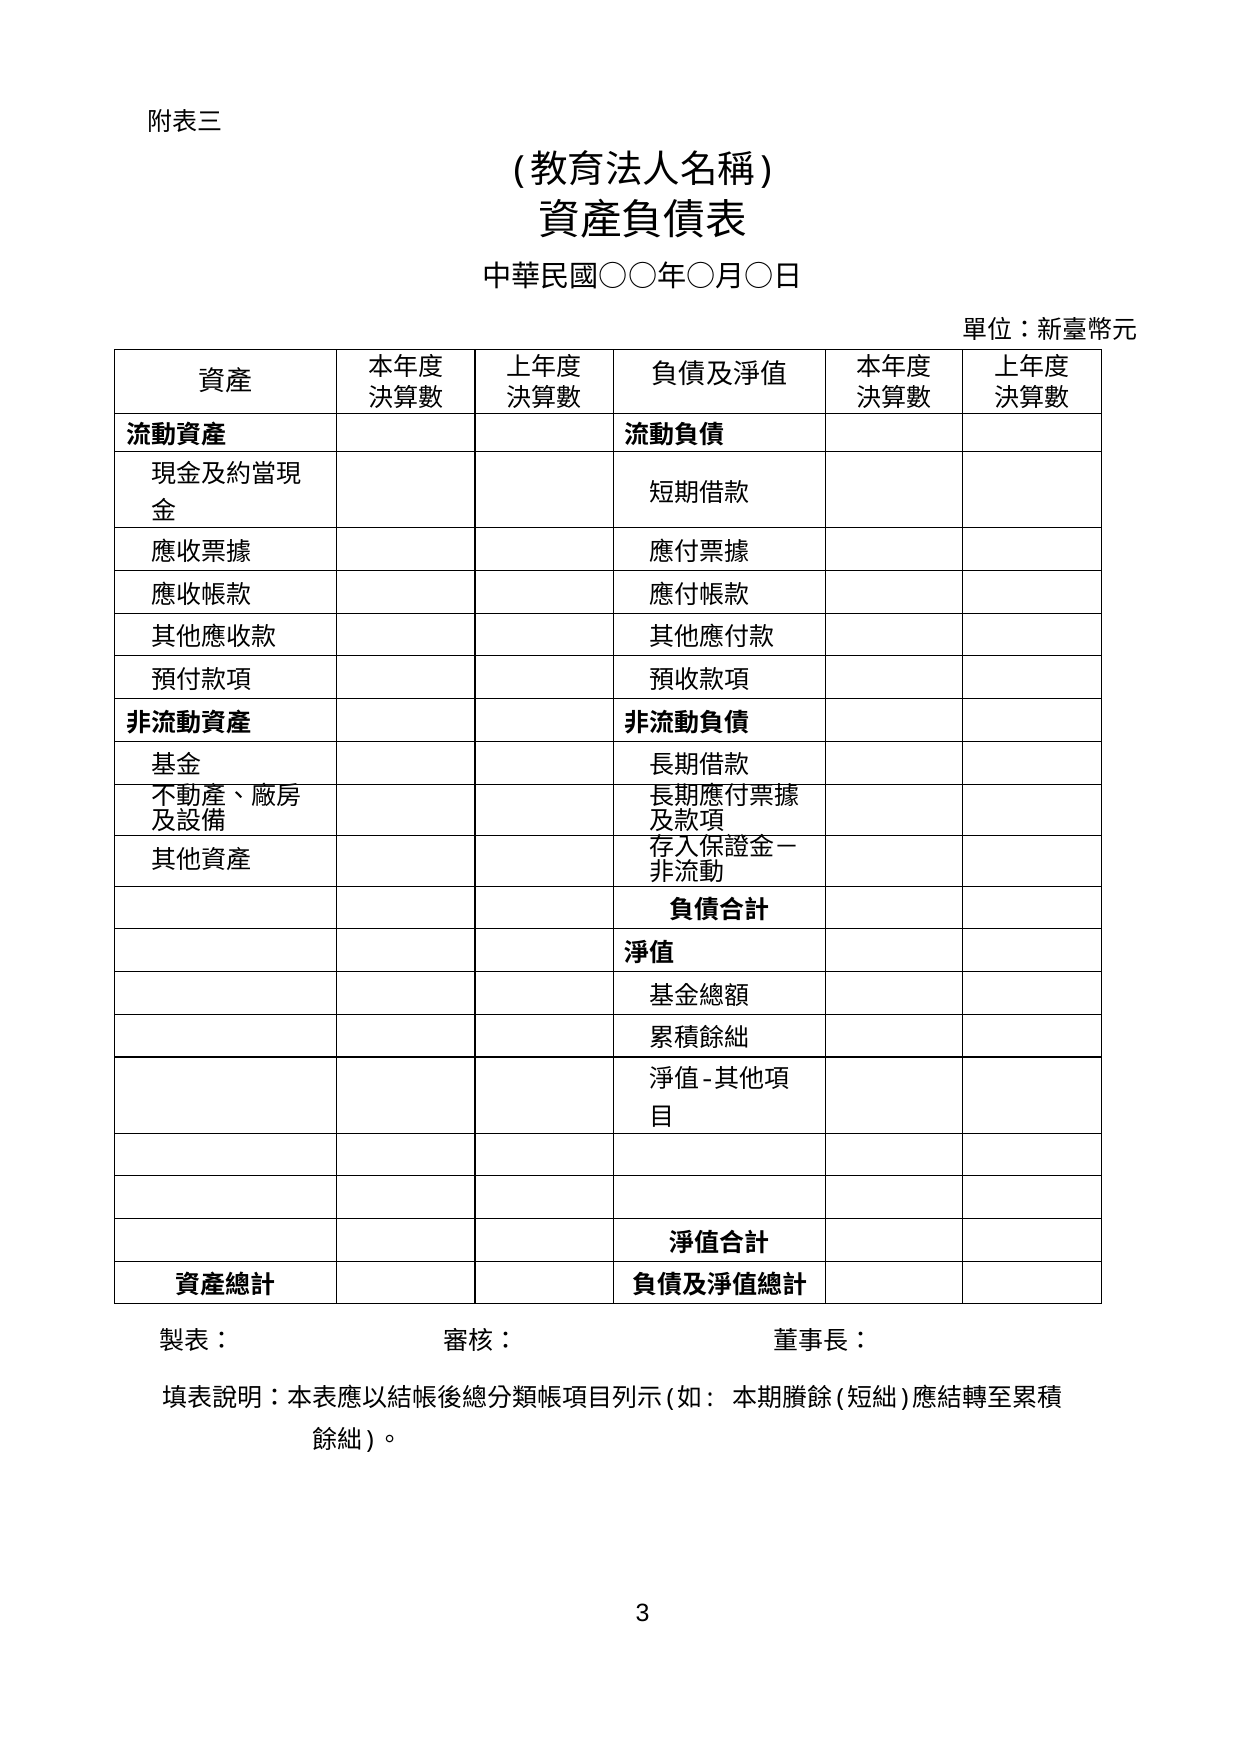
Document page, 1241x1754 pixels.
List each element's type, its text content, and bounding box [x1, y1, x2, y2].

text 餘絀)。 [163, 1415, 1137, 1457]
table_cell [337, 1176, 474, 1218]
table_cell [337, 1262, 474, 1303]
text 填表說明：本表應以結帳後總分類帳項目列示(如: 本期賸餘(短絀)應結轉至累積 [162, 1373, 1137, 1415]
table_cell [963, 452, 1101, 527]
table_cell [963, 887, 1101, 928]
table_cell [826, 929, 962, 971]
table_cell 基金總額 [614, 972, 825, 1014]
table_cell [115, 1219, 336, 1261]
table_cell 長期借款 [614, 742, 825, 783]
table_cell [115, 887, 336, 928]
table_cell [115, 1058, 336, 1132]
table_cell [963, 785, 1101, 834]
table_cell [476, 887, 613, 928]
table_cell 淨值-其他項目 [614, 1058, 825, 1132]
table_cell [963, 742, 1101, 783]
table_cell 資產總計 [115, 1262, 336, 1303]
table_cell [476, 528, 613, 570]
table_cell [337, 1058, 474, 1132]
table_cell [476, 742, 613, 783]
table_cell [963, 414, 1101, 451]
table_cell [963, 1176, 1101, 1218]
table_cell [476, 972, 613, 1014]
table_cell [476, 452, 613, 527]
table_cell 長期應付票據及款項 [614, 785, 825, 834]
table_cell [963, 836, 1101, 886]
table_cell [476, 614, 613, 655]
table_cell [476, 1134, 613, 1175]
table_cell 現金及約當現金 [115, 452, 336, 527]
table_cell [337, 972, 474, 1014]
table_cell [826, 614, 962, 655]
table_cell 基金 [115, 742, 336, 783]
table_cell 淨值合計 [614, 1219, 825, 1261]
table_cell [826, 1134, 962, 1175]
table_cell [476, 785, 613, 834]
table_cell [337, 699, 474, 741]
table_cell [963, 1134, 1101, 1175]
text 附表三 [148, 89, 1137, 141]
table_cell [826, 414, 962, 451]
table_header 本年度 決算數 [826, 350, 962, 413]
table_cell [963, 571, 1101, 613]
table_cell [476, 1015, 613, 1056]
table_cell [337, 528, 474, 570]
table_cell [115, 929, 336, 971]
table_cell [337, 452, 474, 527]
table_cell [476, 1058, 613, 1132]
table_cell [826, 972, 962, 1014]
table_header 上年度 決算數 [963, 350, 1101, 413]
table_cell [963, 1219, 1101, 1261]
table_cell 非流動負債 [614, 699, 825, 741]
table_cell 負債及淨值總計 [614, 1262, 825, 1303]
table_cell [826, 742, 962, 783]
table_cell [826, 656, 962, 698]
table_cell [826, 785, 962, 834]
table_cell [826, 1058, 962, 1132]
table_cell [337, 1134, 474, 1175]
table_header 負債及淨值 [614, 350, 825, 413]
table_cell [826, 887, 962, 928]
table_cell [337, 785, 474, 834]
table_cell 應付帳款 [614, 571, 825, 613]
table_cell 短期借款 [614, 452, 825, 527]
table_cell 應收帳款 [115, 571, 336, 613]
table_cell [476, 414, 613, 451]
table_cell 存入保證金－非流動 [614, 836, 825, 886]
table_cell [963, 1015, 1101, 1056]
table_cell 預收款項 [614, 656, 825, 698]
text 製表： 審核： 董事長： [159, 1304, 1137, 1361]
table_cell [337, 614, 474, 655]
table_cell [963, 1058, 1101, 1132]
table_header 上年度 決算數 [476, 350, 613, 413]
table_cell 負債合計 [614, 887, 825, 928]
table_cell [115, 1015, 336, 1056]
table_cell [476, 1176, 613, 1218]
table_cell [963, 929, 1101, 971]
table_cell [337, 414, 474, 451]
table_cell 預付款項 [115, 656, 336, 698]
table_cell [476, 571, 613, 613]
table_cell [476, 836, 613, 886]
text 中華民國○○年○月○日 [148, 245, 1137, 297]
table_header 本年度 決算數 [337, 350, 474, 413]
table_cell [476, 1262, 613, 1303]
table_cell [826, 699, 962, 741]
table_cell [963, 972, 1101, 1014]
table_cell [963, 699, 1101, 741]
table_cell [963, 614, 1101, 655]
table_cell 非流動資產 [115, 699, 336, 741]
table_cell [476, 699, 613, 741]
table_cell [826, 452, 962, 527]
table_cell 累積餘絀 [614, 1015, 825, 1056]
table_cell 其他資產 [115, 836, 336, 886]
table_cell [476, 656, 613, 698]
table_cell [337, 571, 474, 613]
table_cell [826, 1262, 962, 1303]
table_cell 應收票據 [115, 528, 336, 570]
table_cell [337, 742, 474, 783]
table_cell [614, 1134, 825, 1175]
table_cell [115, 1176, 336, 1218]
table_cell 應付票據 [614, 528, 825, 570]
table_cell [476, 929, 613, 971]
table_cell [826, 1176, 962, 1218]
table_cell 淨值 [614, 929, 825, 971]
table_cell [337, 1015, 474, 1056]
table_cell [337, 929, 474, 971]
table_cell 流動負債 [614, 414, 825, 451]
table_cell [963, 656, 1101, 698]
table_header 資產 [115, 350, 336, 413]
table_cell [826, 528, 962, 570]
table_cell [476, 1219, 613, 1261]
table_cell [963, 1262, 1101, 1303]
text 資產負債表 [148, 193, 1137, 245]
table_cell [337, 1219, 474, 1261]
table_cell [963, 528, 1101, 570]
table_cell [337, 887, 474, 928]
table_cell 流動資產 [115, 414, 336, 451]
text 單位：新臺幣元 [148, 297, 1137, 349]
table_cell [115, 1134, 336, 1175]
table_cell [115, 972, 336, 1014]
table_cell [614, 1176, 825, 1218]
table_cell 其他應付款 [614, 614, 825, 655]
table_cell 其他應收款 [115, 614, 336, 655]
table_cell [826, 836, 962, 886]
table_cell [826, 1015, 962, 1056]
table_cell [826, 1219, 962, 1261]
table_cell 不動產、廠房及設備 [115, 785, 336, 834]
table_cell [337, 836, 474, 886]
text (教育法人名稱) [148, 141, 1137, 193]
table_cell [826, 571, 962, 613]
table_cell [337, 656, 474, 698]
